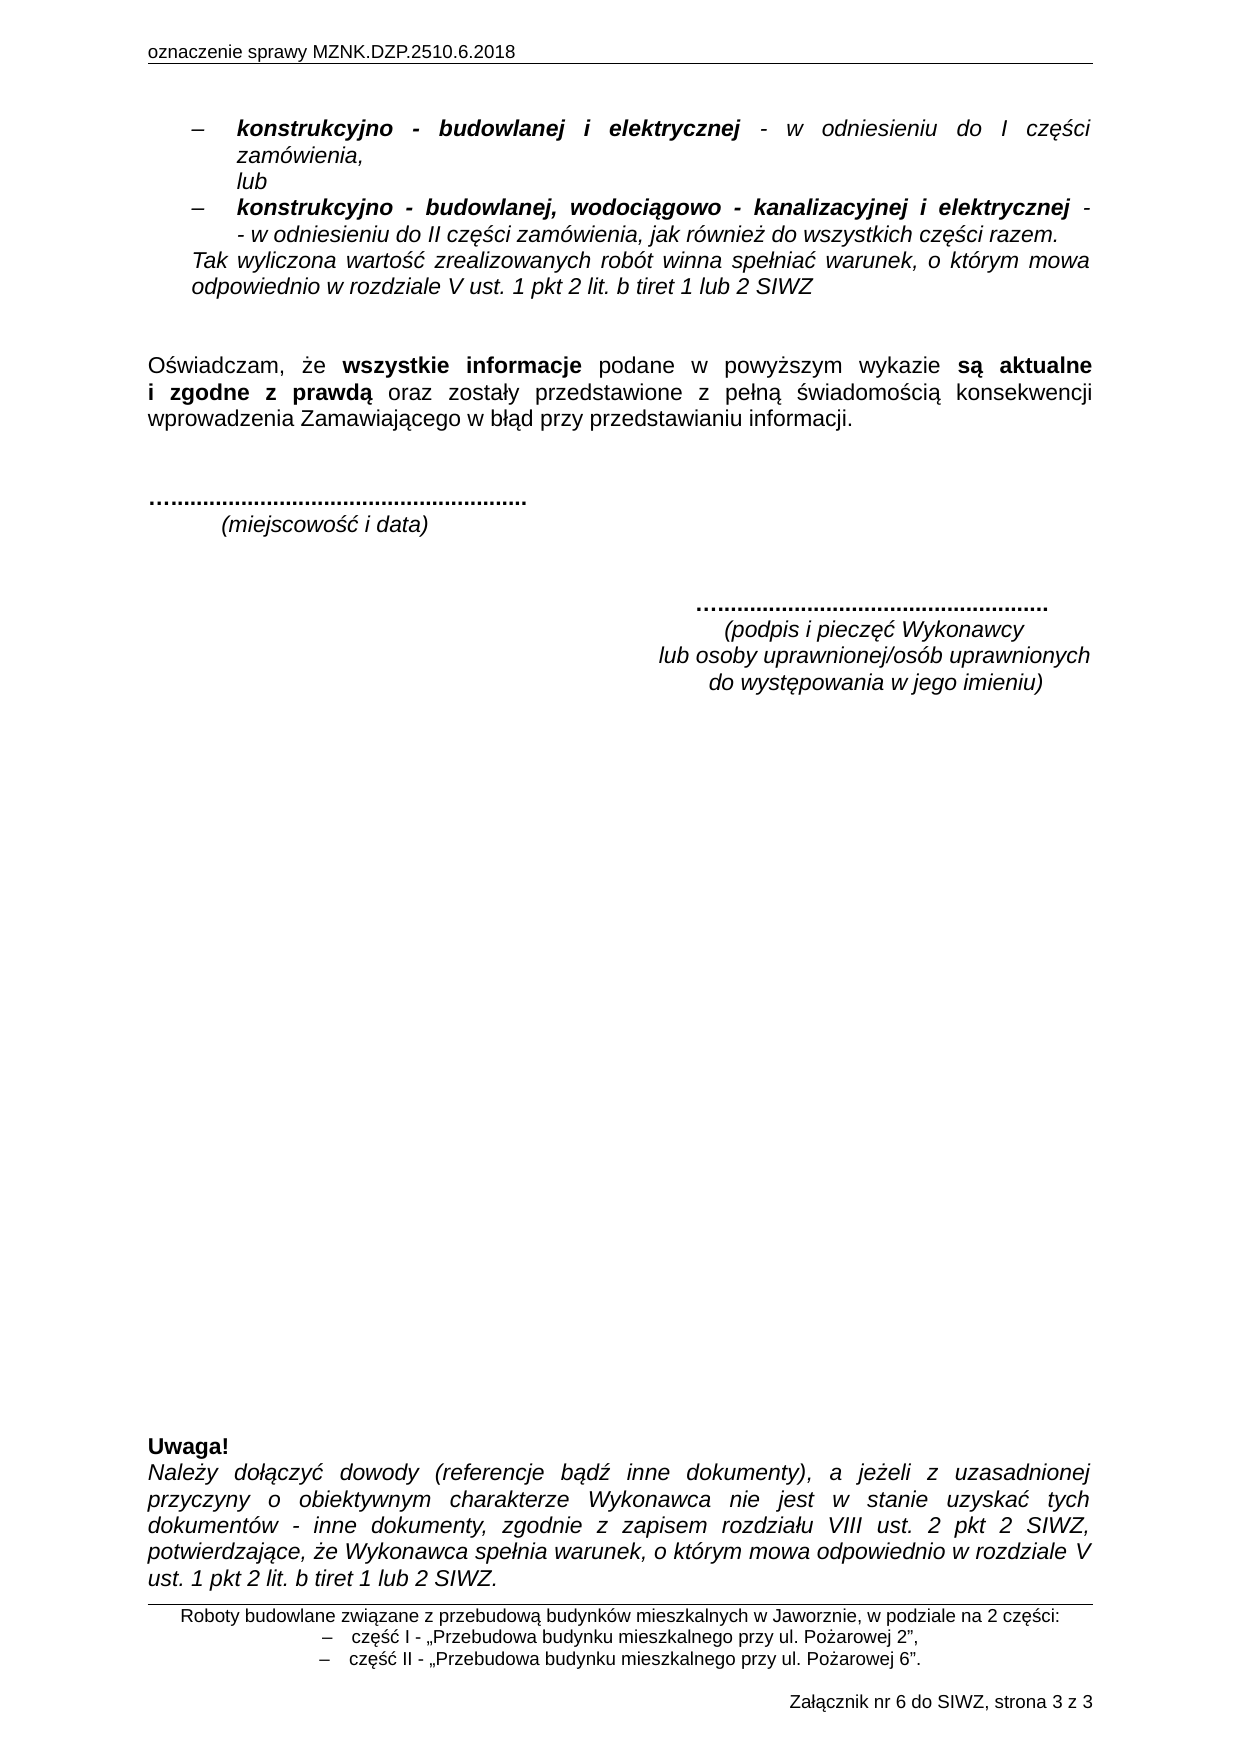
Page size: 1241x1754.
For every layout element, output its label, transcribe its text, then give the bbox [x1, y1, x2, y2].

text ….................................................... [694, 589, 1093, 616]
text lub osoby uprawnionej/osób uprawnionych [148, 642, 1093, 669]
text Należy dołączyć dowody (referencje bądź inne dokumenty), a jeżeli z uzasadnionej przyczyny o obiektywnym charakterze Wykonawca nie jest w stanie uzyskać tych dokumentów - inne dokumenty, zgodnie z zapisem rozdziału VIII ust. 2 pkt 2 SIWZ, potwierdzające, że Wykonawca spełnia warunek, o którym mowa odpowiednio w rozdziale V ust. 1 pkt 2 lit. b tiret 1 lub 2 SIWZ. [148, 1459, 1093, 1591]
text lub [237, 168, 1093, 194]
text Uwaga! [148, 1433, 1093, 1459]
text …........................................................ [148, 484, 1093, 511]
text – konstrukcyjno - budowlanej, wodociągowo - kanalizacyjnej i elektrycznej - - w odniesieniu do II części zamówienia, jak również do wszystkich części razem. [191, 194, 1093, 247]
text (miejscowość i data) [221, 511, 1093, 537]
text Oświadczam, że wszystkie informacje podane w powyższym wykazie są aktualne i zgodne z prawdą oraz zostały przedstawione z pełną świadomością konsekwencji wprowadzenia Zamawiającego w błąd przy przedstawianiu informacji. [148, 352, 1093, 431]
text (podpis i pieczęć Wykonawcy [724, 616, 1093, 642]
text do występowania w jego imieniu) [708, 669, 1093, 695]
text – konstrukcyjno - budowlanej i elektrycznej - w odniesieniu do I części zamówienia, [191, 115, 1093, 168]
text Tak wyliczona wartość zrealizowanych robót winna spełniać warunek, o którym mowa odpowiednio w rozdziale V ust. 1 pkt 2 lit. b tiret 1 lub 2 SIWZ [191, 247, 1093, 300]
